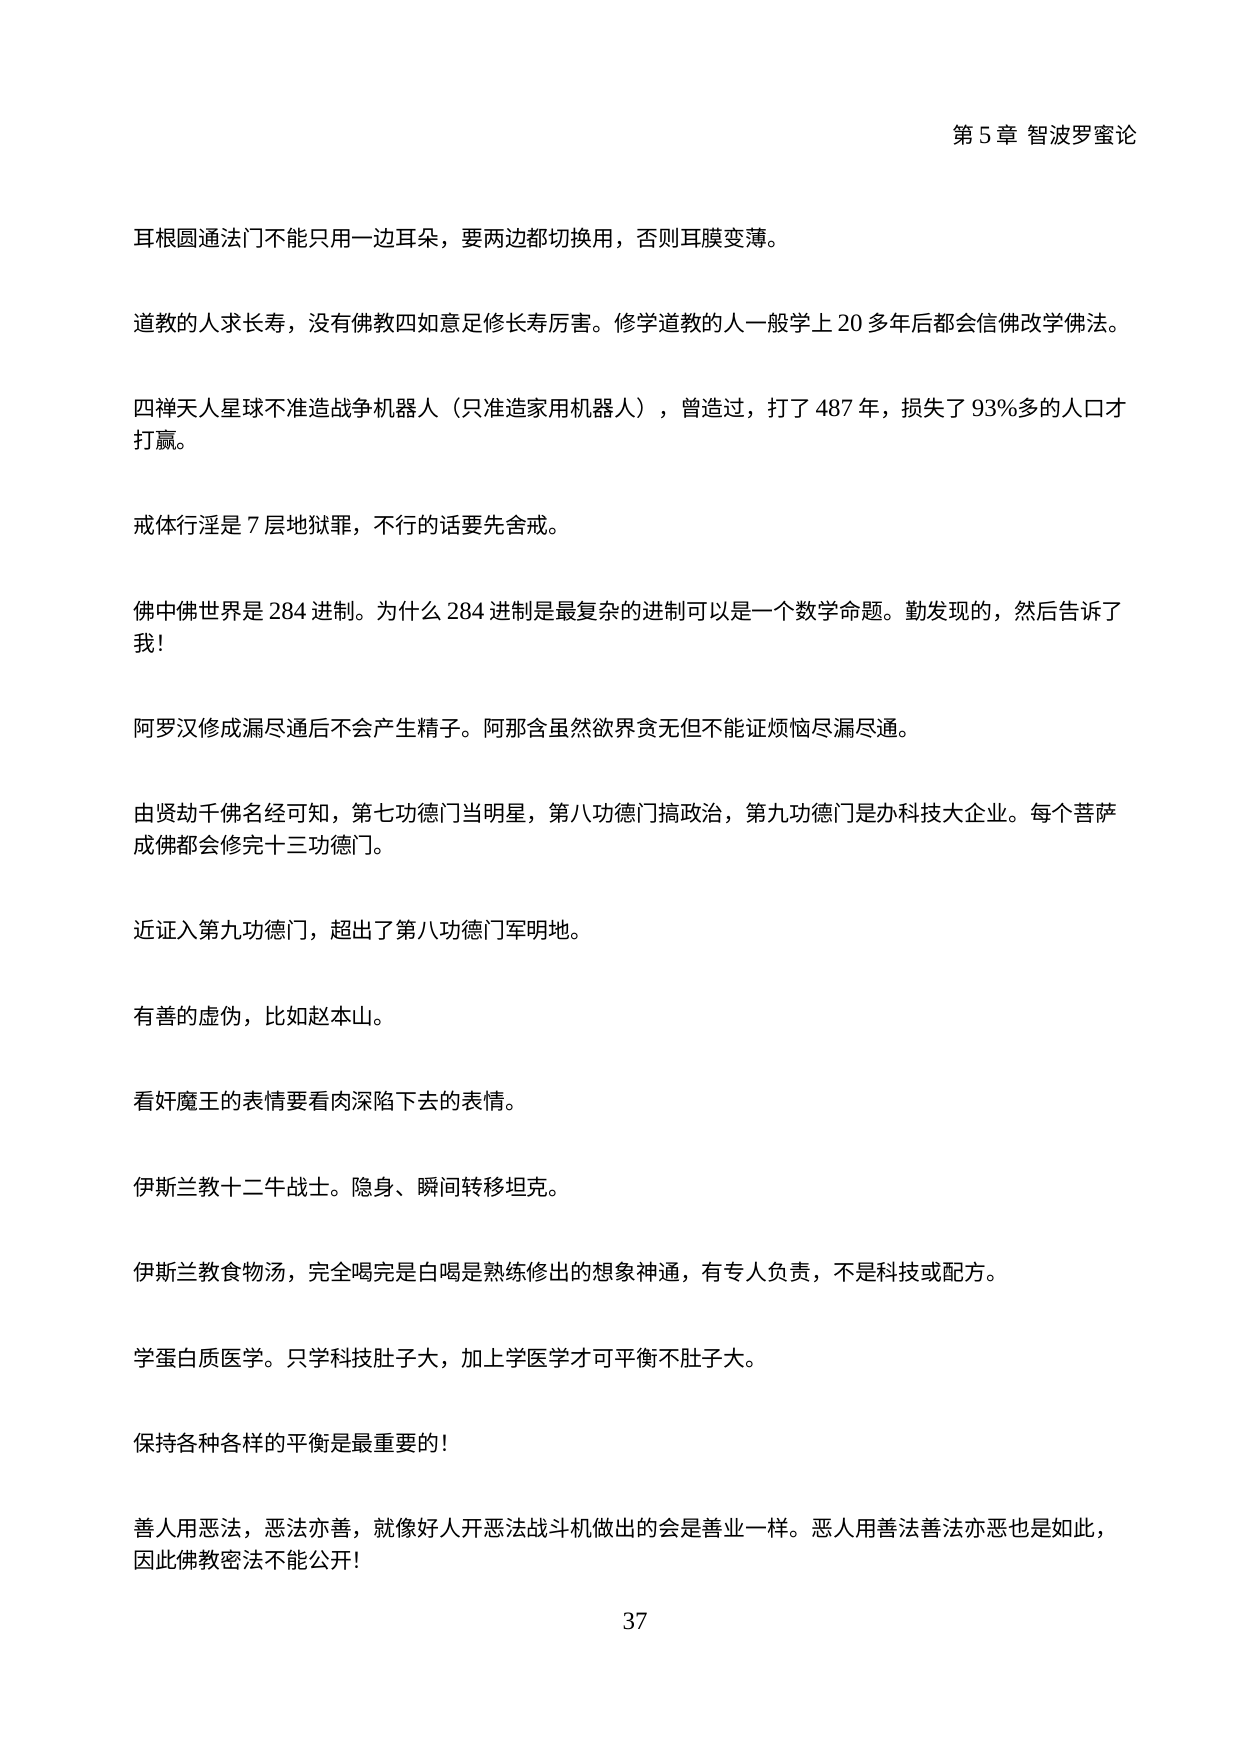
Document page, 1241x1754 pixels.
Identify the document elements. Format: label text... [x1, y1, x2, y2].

text 阿罗汉修成漏尽通后不会产生精子。阿那含虽然欲界贪无但不能证烦恼尽漏尽通。 [133, 711, 1137, 743]
text 有善的虚伪，比如赵本山。 [133, 999, 1137, 1031]
text 近证入第九功德门，超出了第八功德门军明地。 [133, 913, 1137, 945]
text 耳根圆通法门不能只用一边耳朵，要两边都切换用，否则耳膜变薄。 [133, 221, 1137, 252]
text 四禅天人星球不准造战争机器人（只准造家用机器人），曾造过，打了487年，损失了93%多的人口才打赢。 [133, 391, 1137, 455]
text 学蛋白质医学。只学科技肚子大，加上学医学才可平衡不肚子大。 [133, 1341, 1137, 1372]
text 戒体行淫是7层地狱罪，不行的话要先舍戒。 [133, 508, 1137, 540]
text 看奸魔王的表情要看肉深陷下去的表情。 [133, 1084, 1137, 1116]
text 由贤劫千佛名经可知，第七功德门当明星，第八功德门搞政治，第九功德门是办科技大企业。每个菩萨成佛都会修完十三功德门。 [133, 796, 1137, 860]
text 道教的人求长寿，没有佛教四如意足修长寿厉害。修学道教的人一般学上20多年后都会信佛改学佛法。 [133, 306, 1137, 338]
text 伊斯兰教十二牛战士。隐身、瞬间转移坦克。 [133, 1170, 1137, 1201]
text 保持各种各样的平衡是最重要的！ [133, 1426, 1137, 1458]
text 善人用恶法，恶法亦善，就像好人开恶法战斗机做出的会是善业一样。恶人用善法善法亦恶也是如此，因此佛教密法不能公开！ [133, 1511, 1137, 1575]
text 佛中佛世界是284进制。为什么284进制是最复杂的进制可以是一个数学命题。勤发现的，然后告诉了我！ [133, 594, 1137, 657]
text 伊斯兰教食物汤，完全喝完是白喝是熟练修出的想象神通，有专人负责，不是科技或配方。 [133, 1255, 1137, 1287]
